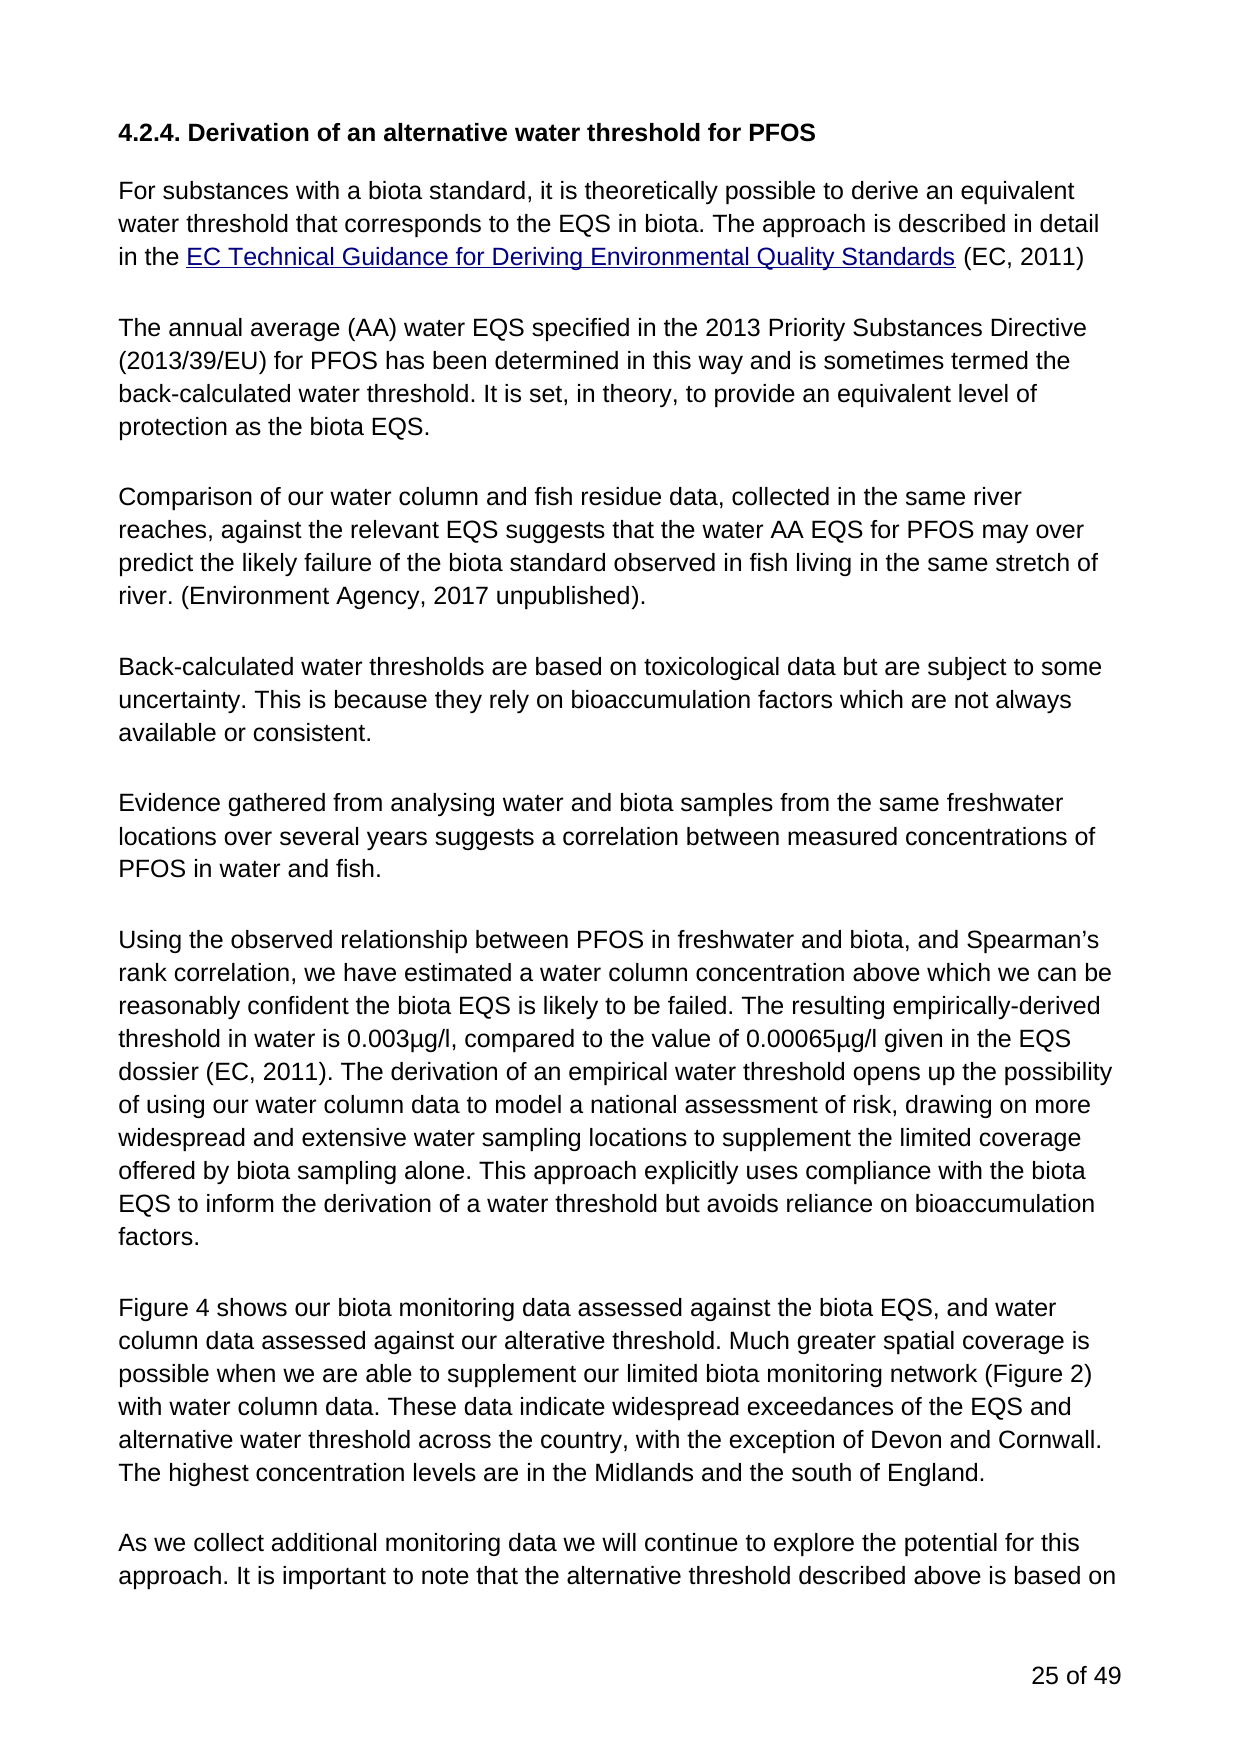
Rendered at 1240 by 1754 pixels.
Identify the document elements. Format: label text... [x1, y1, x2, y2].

text Back-calculated water thresholds are based on toxicological data but are subject to some uncertainty. This is because they rely on bioaccumulation factors which are not always available or consistent. [118, 652, 1121, 747]
text Figure 4 shows our biota monitoring data assessed against the biota EQS, and water column data assessed against our alterative threshold. Much greater spatial coverage is possible when we are able to supplement our limited biota monitoring network (Figure 2) with water column data. These data indicate widespread exceedances of the EQS and alternative water threshold across the country, with the exception of Devon and Cornwall. The highest concentration levels are in the Midlands and the south of England. [118, 1293, 1121, 1487]
text Comparison of our water column and fish residue data, collected in the same river reaches, against the relevant EQS suggests that the water AA EQS for PFOS may over predict the likely failure of the biota standard observed in fish living in the same stretch of river. (Environment Agency, 2017 unpublished). [118, 482, 1121, 610]
text As we collect additional monitoring data we will continue to explore the potential for this approach. It is important to note that the alternative threshold described above is based on [118, 1528, 1121, 1590]
text Evidence gathered from analysing water and biota samples from the same freshwater locations over several years suggests a correlation between measured concentrations of PFOS in water and fish. [118, 788, 1121, 883]
subtitle 4.2.4. Derivation of an alternative water threshold for PFOS [118, 118, 1121, 147]
text The annual average (AA) water EQS specified in the 2013 Priority Substances Directive (2013/39/EU) for PFOS has been determined in this way and is sometimes termed the back-calculated water threshold. It is set, in theory, to provide an equivalent level of protection as the biota EQS. [118, 313, 1121, 441]
text For substances with a biota standard, it is theoretically possible to derive an equivalent water threshold that corresponds to the EQS in biota. The approach is described in detail in the EC Technical Guidance for Deriving Environmental Quality Standards (EC, 2011) [118, 176, 1121, 271]
text Using the observed relationship between PFOS in freshwater and biota, and Spearman’s rank correlation, we have estimated a water column concentration above which we can be reasonably confident the biota EQS is likely to be failed. The resulting empirically-derived threshold in water is 0.003µg/l, compared to the value of 0.00065µg/l given in the EQS dossier (EC, 2011). The derivation of an empirical water threshold opens up the possibility of using our water column data to model a national assessment of risk, drawing on more widespread and extensive water sampling locations to supplement the limited coverage offered by biota sampling alone. This approach explicitly uses compliance with the biota EQS to inform the derivation of a water threshold but avoids reliance on bioaccumulation factors. [118, 925, 1121, 1251]
